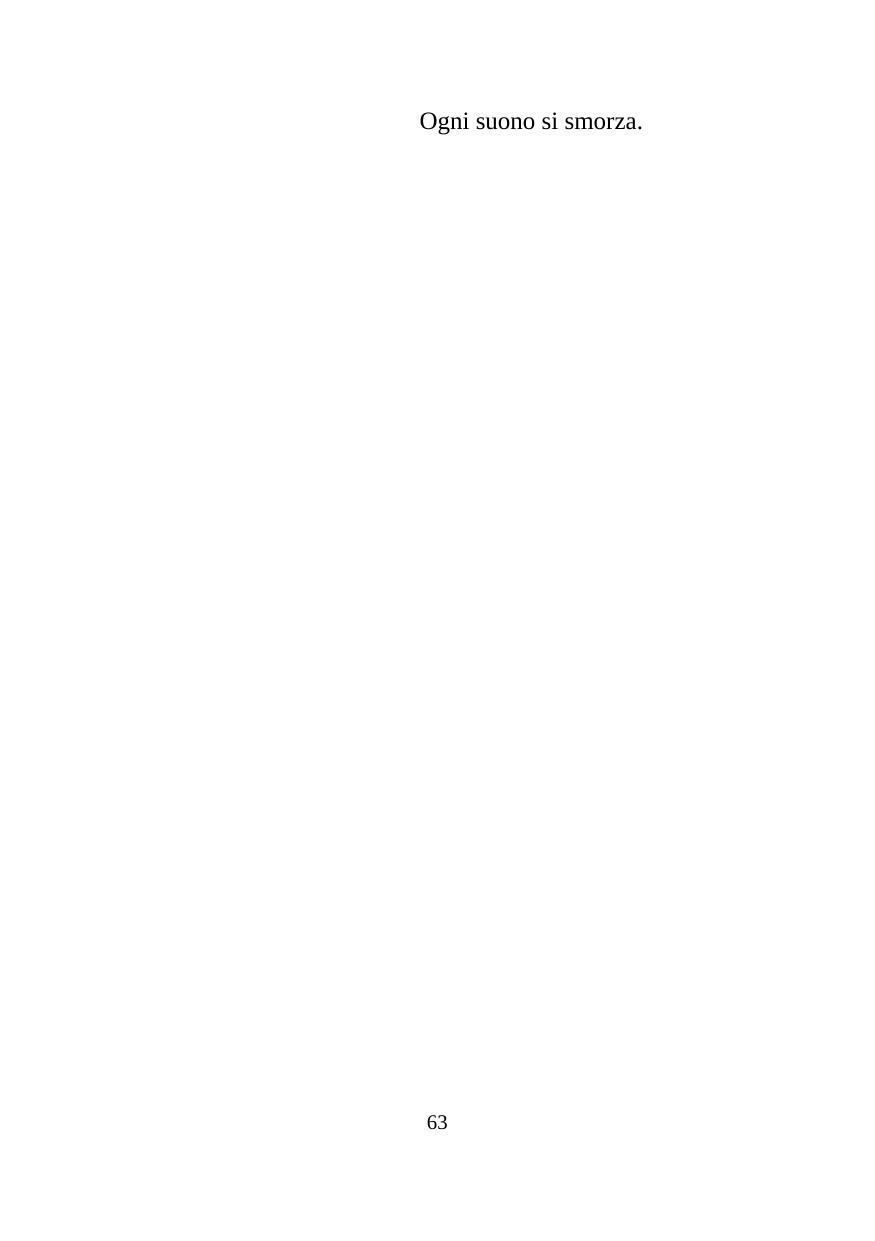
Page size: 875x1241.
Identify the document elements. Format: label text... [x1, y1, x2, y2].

text Ogni suono si smorza. [419, 106, 768, 135]
